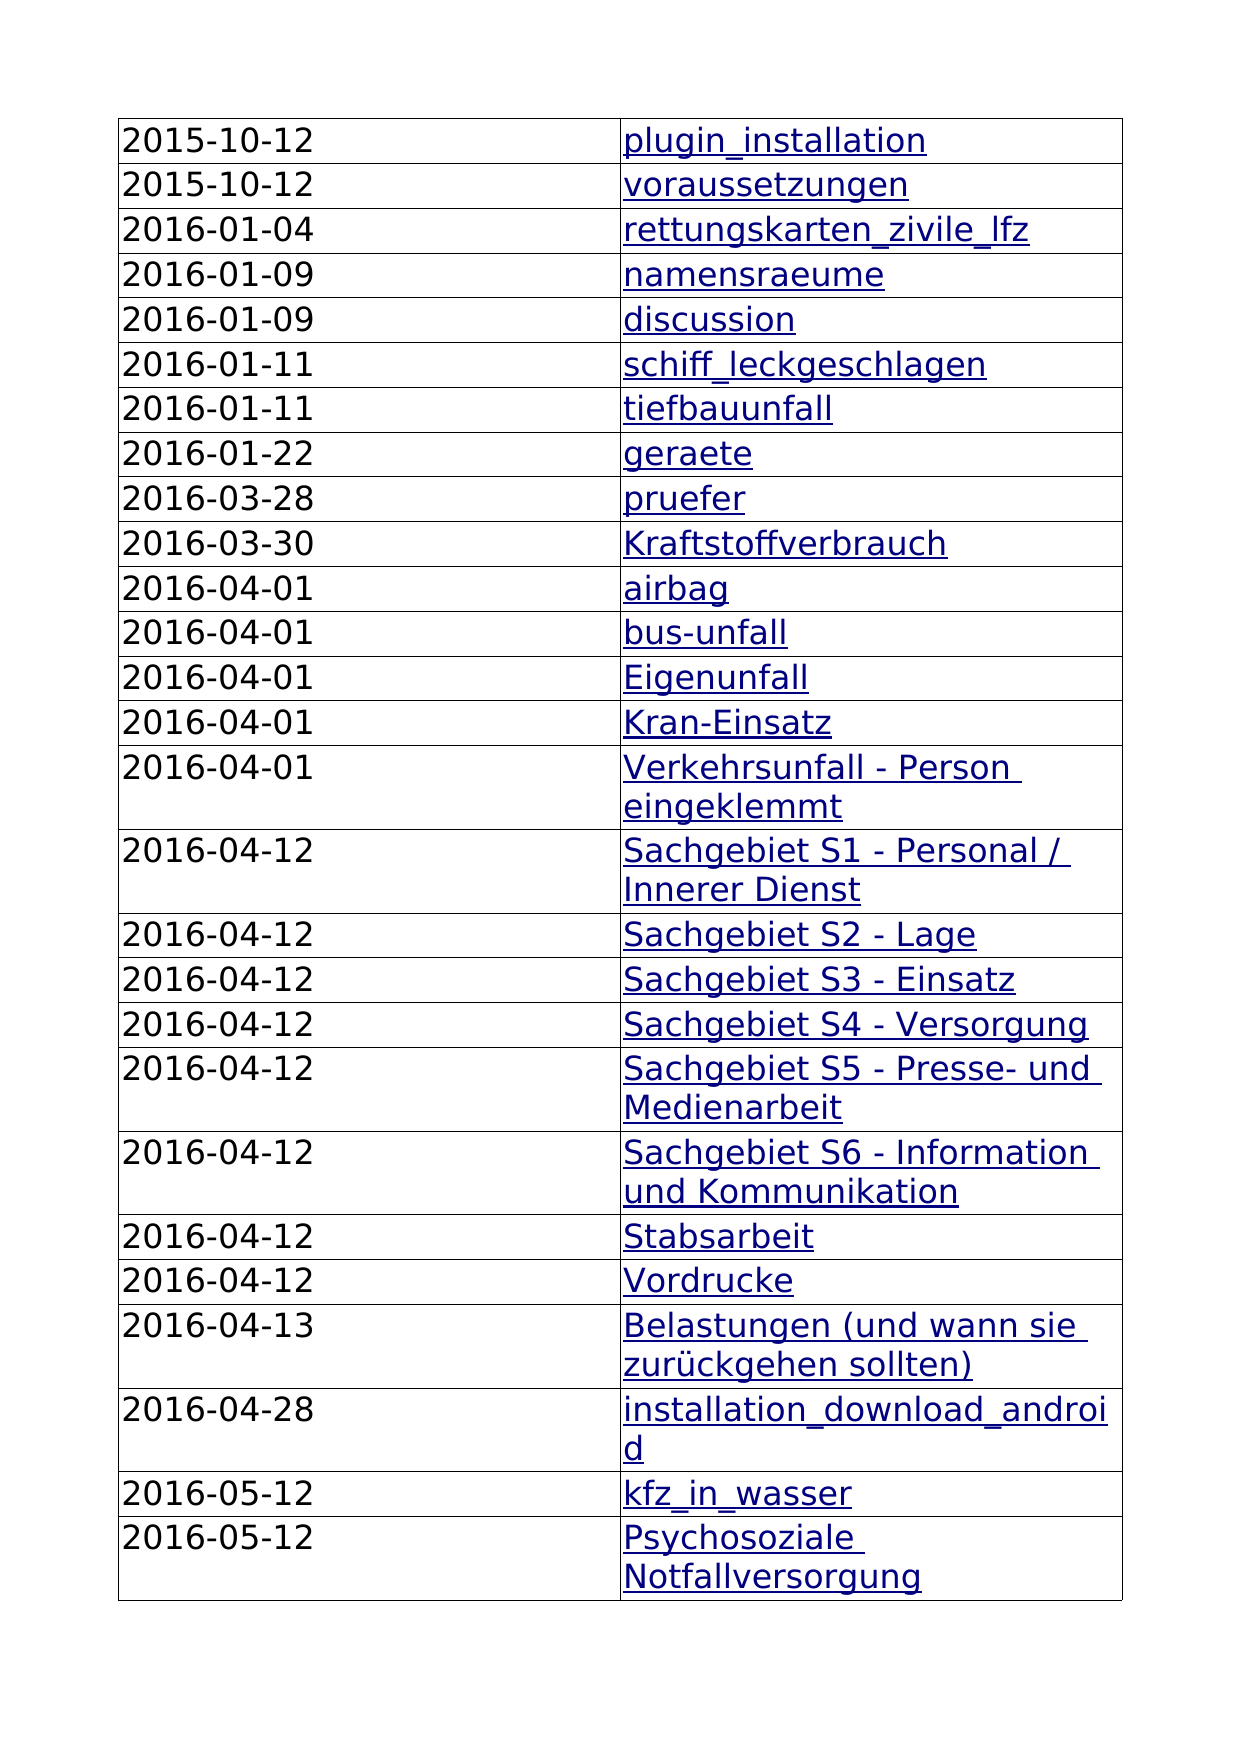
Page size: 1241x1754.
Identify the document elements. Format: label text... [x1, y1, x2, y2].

table_cell 2015-10-12 [119, 164, 620, 208]
table_cell 2016-01-09 [119, 298, 620, 342]
table_cell kfz_in_wasser [621, 1472, 1122, 1516]
table_cell airbag [621, 567, 1122, 611]
table_cell discussion [621, 298, 1122, 342]
table_cell Sachgebiet S1 - Personal / Innerer Dienst [621, 830, 1122, 912]
table_cell Kran-Einsatz [621, 701, 1122, 745]
table_cell 2016-04-12 [119, 1215, 620, 1259]
table_cell 2016-03-28 [119, 477, 620, 521]
table_cell 2016-04-12 [119, 1003, 620, 1047]
table_cell Sachgebiet S2 - Lage [621, 914, 1122, 957]
table_cell 2016-05-12 [119, 1517, 620, 1599]
table_cell 2016-01-04 [119, 209, 620, 252]
table_cell 2015-10-12 [119, 119, 620, 163]
table_cell 2016-03-30 [119, 522, 620, 566]
table_cell 2016-04-01 [119, 657, 620, 700]
table_cell Sachgebiet S5 - Presse- und Medienarbeit [621, 1048, 1122, 1131]
table_cell schiff_leckgeschlagen [621, 343, 1122, 387]
table_cell installation_download_android [621, 1389, 1122, 1471]
table_cell 2016-01-11 [119, 343, 620, 387]
table_cell 2016-04-28 [119, 1389, 620, 1471]
table_cell bus-unfall [621, 612, 1122, 656]
table_cell Psychosoziale Notfallversorgung [621, 1517, 1122, 1599]
table_cell rettungskarten_zivile_lfz [621, 209, 1122, 252]
table_cell 2016-04-12 [119, 1048, 620, 1131]
table_cell 2016-04-01 [119, 701, 620, 745]
table_cell 2016-04-12 [119, 830, 620, 912]
table_cell namensraeume [621, 254, 1122, 297]
table_cell geraete [621, 433, 1122, 476]
table_cell Stabsarbeit [621, 1215, 1122, 1259]
table_cell 2016-05-12 [119, 1472, 620, 1516]
table_cell 2016-01-22 [119, 433, 620, 476]
table_cell voraussetzungen [621, 164, 1122, 208]
table_cell Sachgebiet S3 - Einsatz [621, 958, 1122, 1002]
table_cell 2016-04-12 [119, 1260, 620, 1304]
table_cell 2016-01-11 [119, 388, 620, 432]
table_cell 2016-04-12 [119, 914, 620, 957]
table_cell plugin_installation [621, 119, 1122, 163]
table_cell tiefbauunfall [621, 388, 1122, 432]
table_cell 2016-04-01 [119, 612, 620, 656]
table_cell Sachgebiet S4 - Versorgung [621, 1003, 1122, 1047]
table_cell pruefer [621, 477, 1122, 521]
table_cell 2016-04-01 [119, 567, 620, 611]
table_cell Verkehrsunfall - Person eingeklemmt [621, 746, 1122, 829]
table_cell 2016-04-13 [119, 1305, 620, 1387]
table_cell 2016-04-12 [119, 1132, 620, 1214]
table_cell Eigenunfall [621, 657, 1122, 700]
table_cell 2016-04-01 [119, 746, 620, 829]
table_cell Vordrucke [621, 1260, 1122, 1304]
table_cell Kraftstoffverbrauch [621, 522, 1122, 566]
table_cell Sachgebiet S6 - Information und Kommunikation [621, 1132, 1122, 1214]
table_cell 2016-04-12 [119, 958, 620, 1002]
table_cell 2016-01-09 [119, 254, 620, 297]
table_cell Belastungen (und wann sie zurückgehen sollten) [621, 1305, 1122, 1387]
